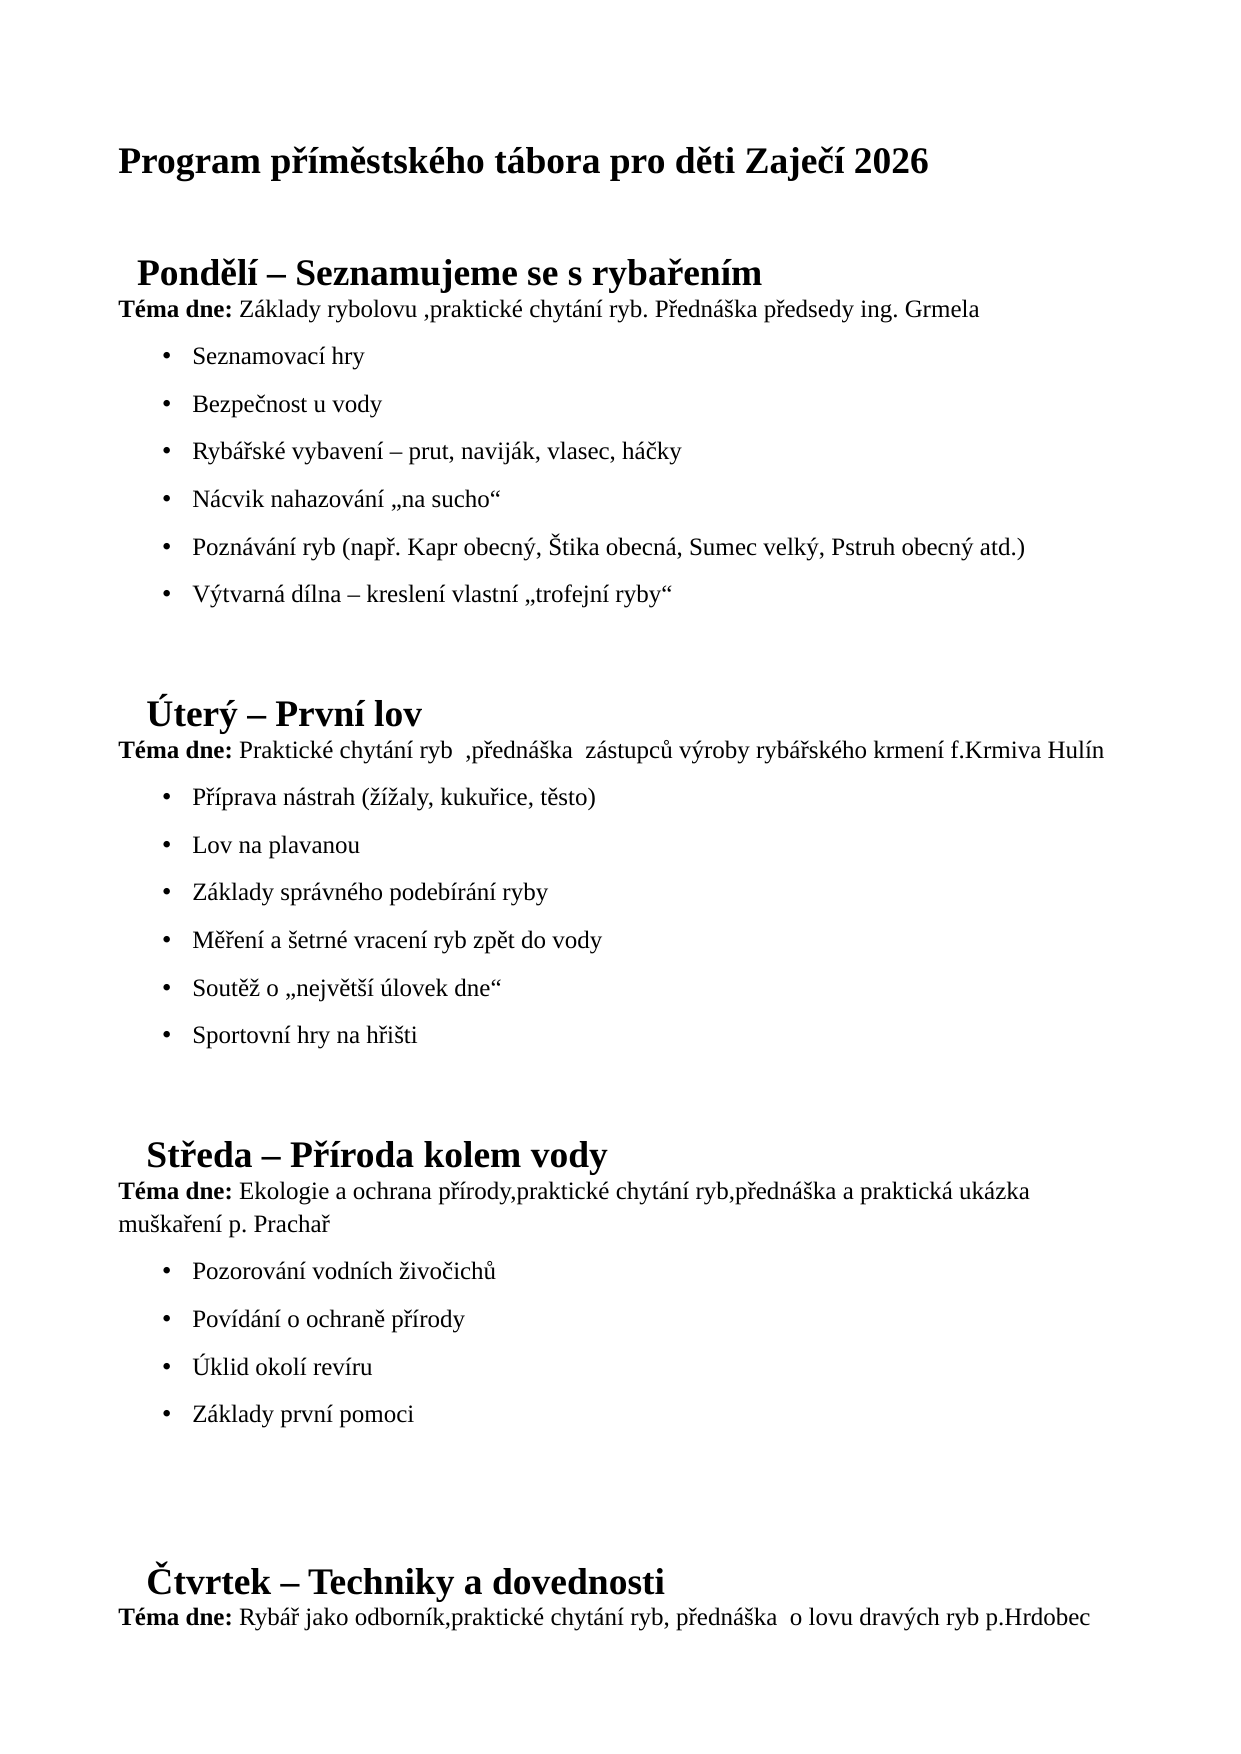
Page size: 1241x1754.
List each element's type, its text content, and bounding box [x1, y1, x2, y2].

list Sportovní hry na hřišti [162, 1020, 1122, 1049]
list Poznávání ryb (např. Kapr obecný, Štika obecná, Sumec velký, Pstruh obecný atd.) [162, 532, 1122, 560]
list Lov na plavanou [162, 830, 1122, 859]
subtitle Úterý – První lov [118, 692, 1122, 735]
list Rybářské vybavení – prut, naviják, vlasec, háčky [162, 436, 1122, 465]
text Téma dne: Praktické chytání ryb ,přednáška zástupců výroby rybářského krmení f.Krmiva Hulín [118, 735, 1122, 763]
list Soutěž o „největší úlovek dne“ [162, 973, 1122, 1001]
list Nácvik nahazování „na sucho“ [162, 484, 1122, 513]
subtitle Čtvrtek – Techniky a dovednosti [118, 1559, 1122, 1602]
list Bezpečnost u vody [162, 389, 1122, 418]
text Téma dne: Základy rybolovu ,praktické chytání ryb. Přednáška předsedy ing. Grmela [118, 294, 1122, 322]
list Úklid okolí revíru [162, 1352, 1122, 1380]
list Povídání o ochraně přírody [162, 1304, 1122, 1333]
list Měření a šetrné vracení ryb zpět do vody [162, 925, 1122, 954]
list Výtvarná dílna – kreslení vlastní „trofejní ryby“ [162, 579, 1122, 608]
list Základy správného podebírání ryby [162, 877, 1122, 906]
list Základy první pomoci [162, 1399, 1122, 1428]
text Téma dne: Ekologie a ochrana přírody,praktické chytání ryb,přednáška a praktická ukázka muškaření p. Prachař [118, 1176, 1122, 1237]
text Téma dne: Rybář jako odborník,praktické chytání ryb, přednáška o lovu dravých ryb p.Hrdobec [118, 1602, 1122, 1631]
list Příprava nástrah (žížaly, kukuřice, těsto) [162, 782, 1122, 811]
list Seznamovací hry [162, 341, 1122, 370]
list Pozorování vodních živočichů [162, 1256, 1122, 1285]
subtitle Program příměstského tábora pro děti Zaječí 2026 [118, 139, 1122, 182]
subtitle Pondělí – Seznamujeme se s rybařením [118, 251, 1122, 294]
subtitle Středa – Příroda kolem vody [118, 1133, 1122, 1176]
